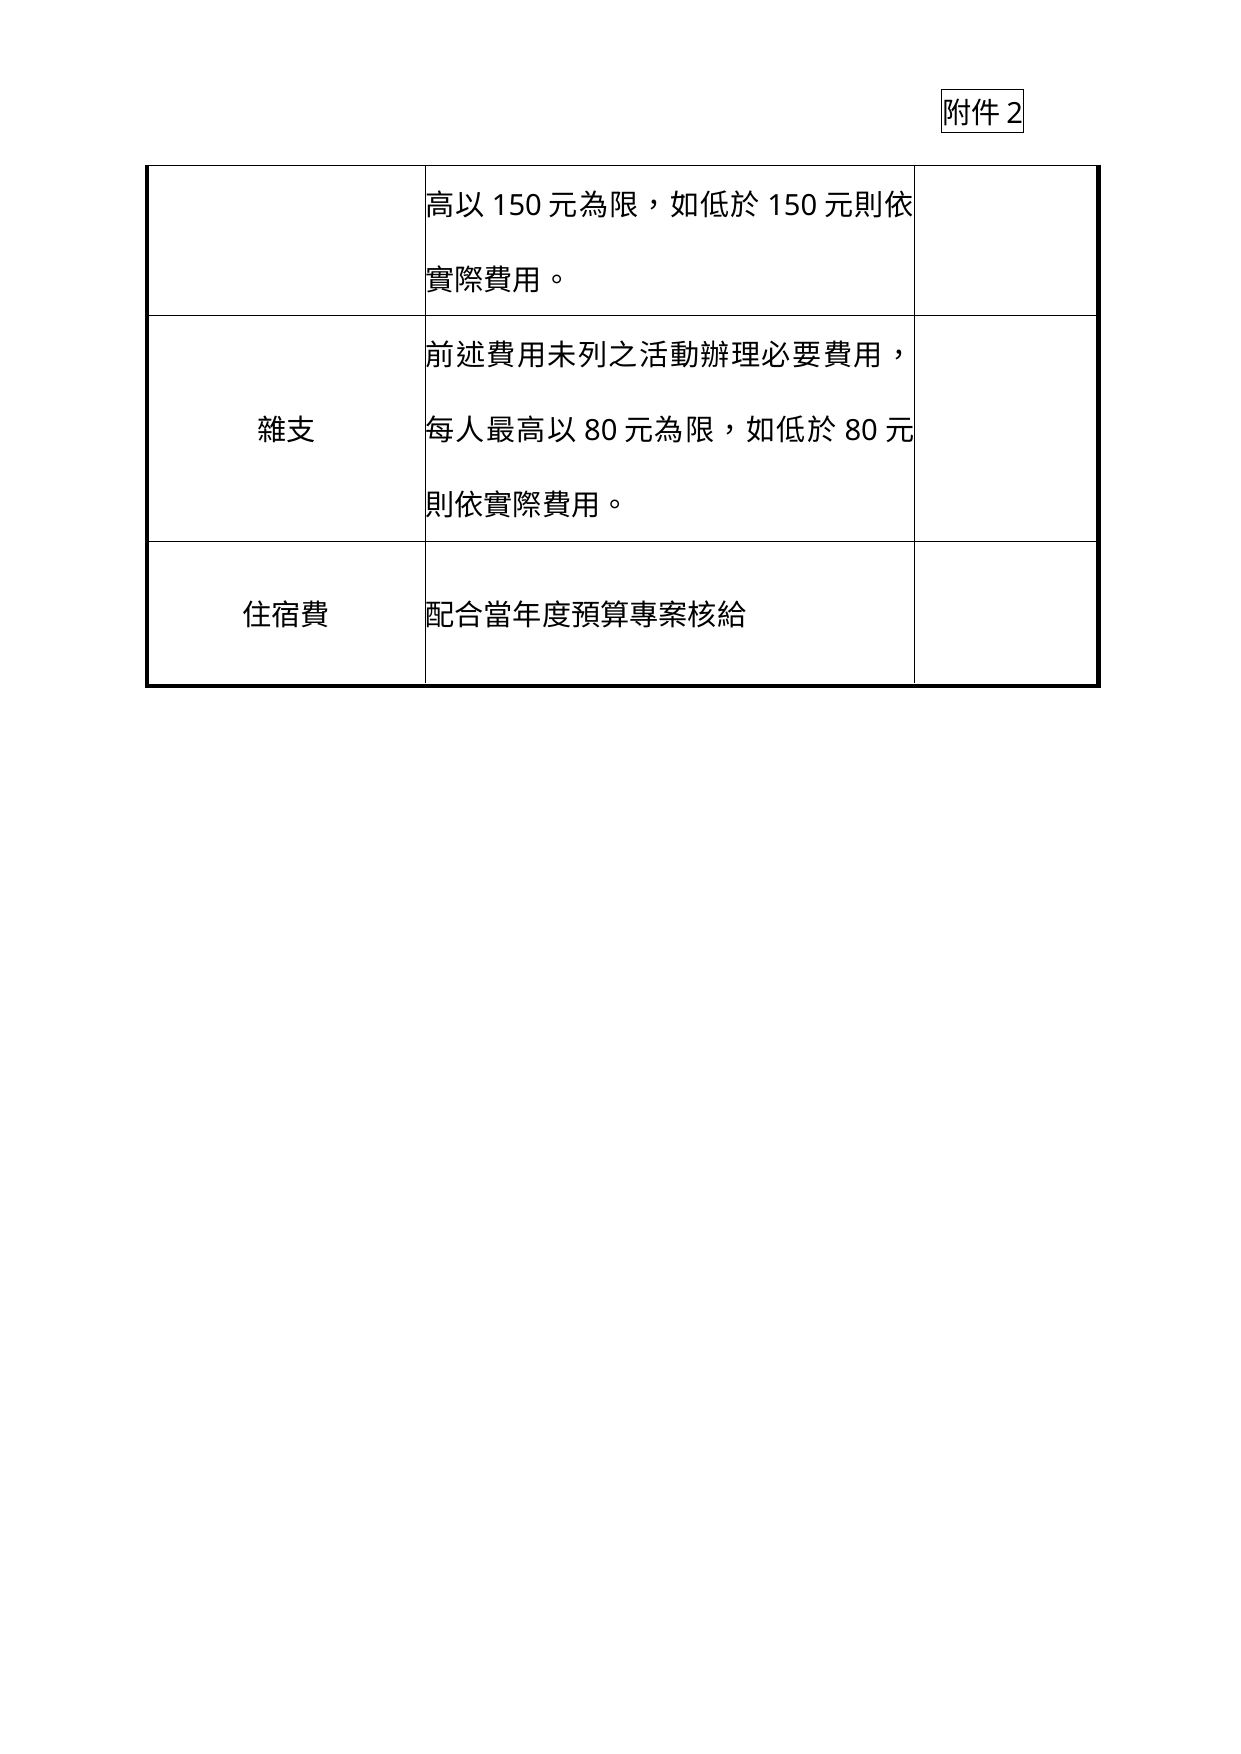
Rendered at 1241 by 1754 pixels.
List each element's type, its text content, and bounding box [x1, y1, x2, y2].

table_cell [149, 166, 425, 315]
table_cell 住宿費 [149, 542, 425, 683]
table_cell [915, 166, 1096, 315]
table_cell 前述費用未列之活動辦理必要費用，每人最高以80元為限，如低於80元則依實際費用。 [426, 316, 914, 541]
table_cell 配合當年度預算專案核給 [426, 542, 914, 683]
table_cell 高以150元為限，如低於150元則依實際費用。 [426, 166, 914, 315]
table_cell [915, 542, 1096, 683]
table_cell 雜支 [149, 316, 425, 541]
table_cell [915, 316, 1096, 541]
